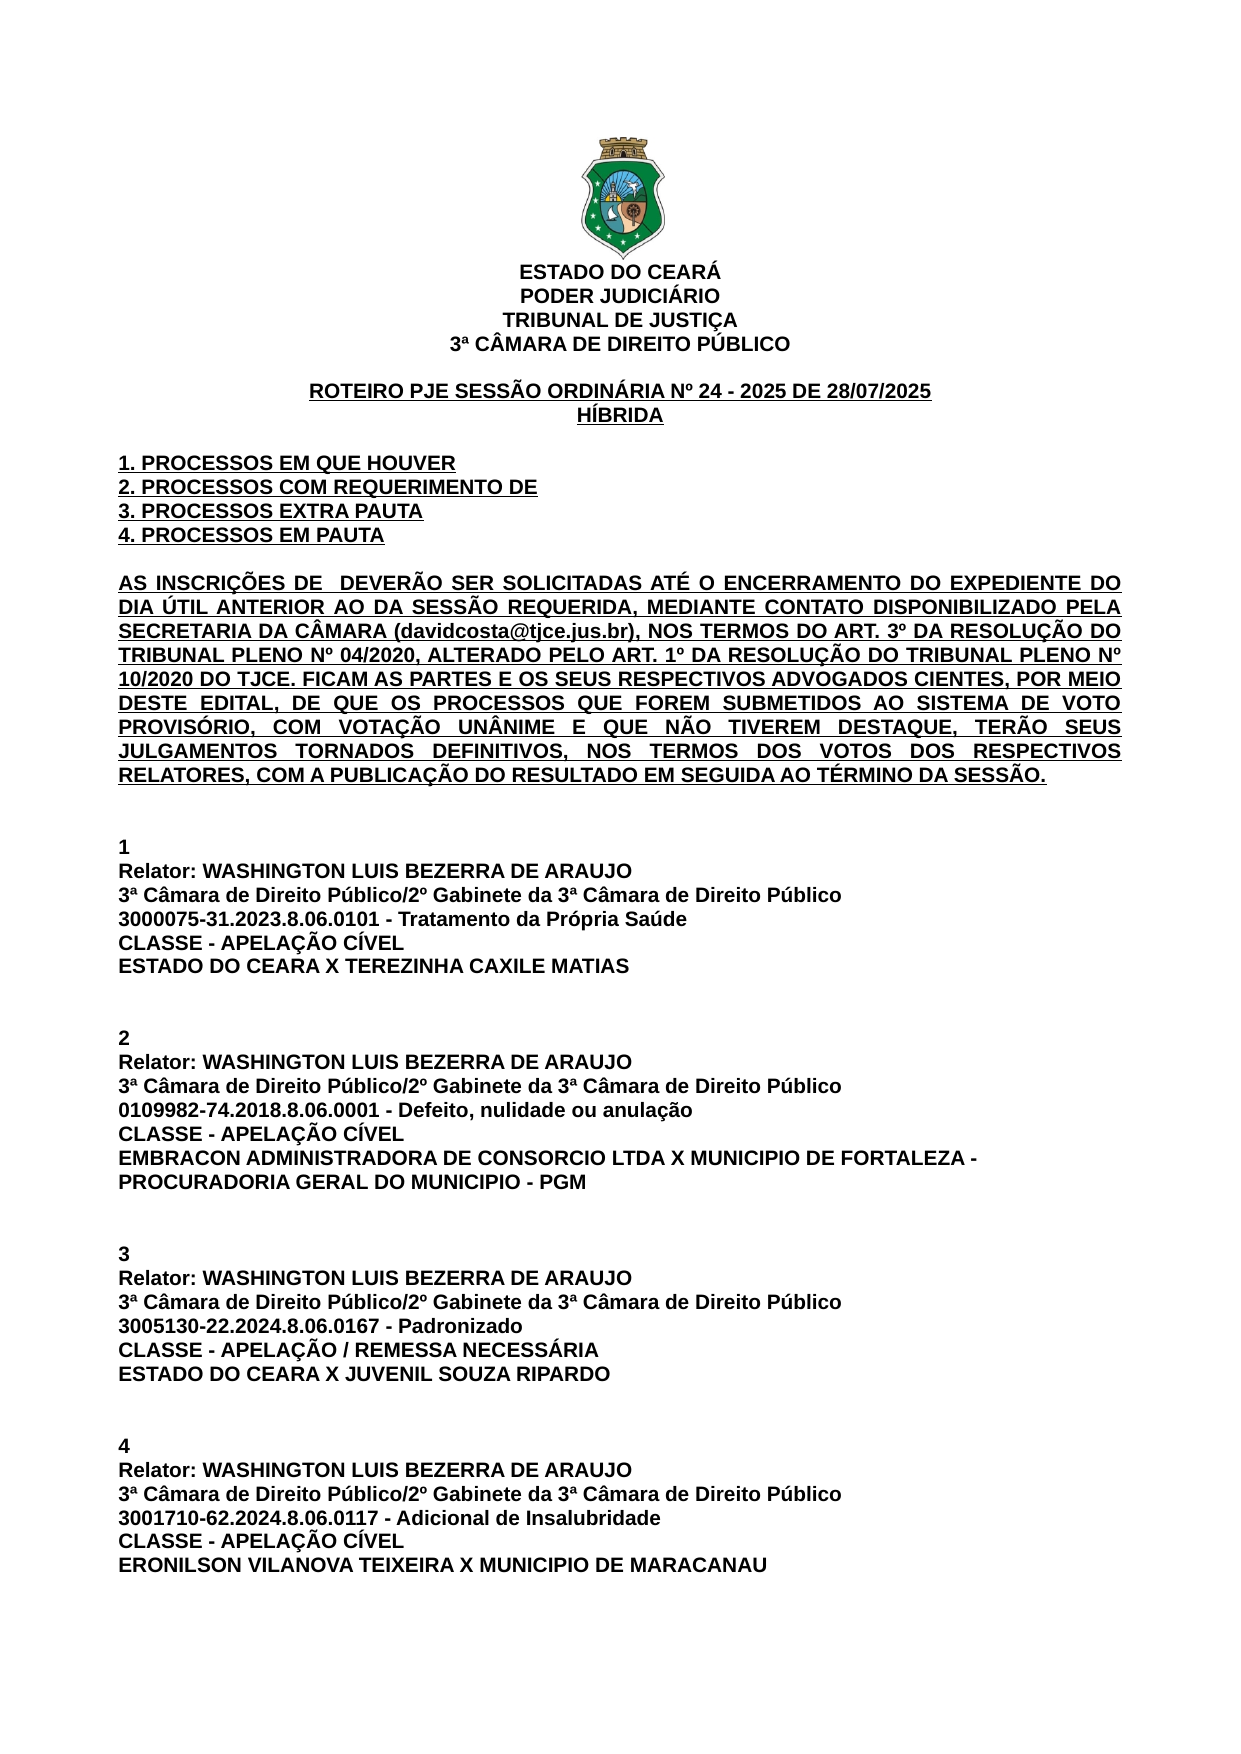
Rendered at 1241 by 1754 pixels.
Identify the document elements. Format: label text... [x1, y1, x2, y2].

text 3ª CÂMARA DE DIREITO PÚBLICO [118, 331, 1122, 355]
text 1. PROCESSOS EM QUE HOUVER [118, 451, 1122, 475]
text DESTE EDITAL, DE QUE OS PROCESSOS QUE FOREM SUBMETIDOS AO SISTEMA DE VOTO [118, 689, 1122, 712]
text EMBRACON ADMINISTRADORA DE CONSORCIO LTDA X MUNICIPIO DE FORTALEZA - PROCURADORIA GERAL DO MUNICIPIO - PGM [118, 1146, 1122, 1194]
text ESTADO DO CEARA X JUVENIL SOUZA RIPARDO [118, 1362, 1122, 1386]
text Relator: WASHINGTON LUIS BEZERRA DE ARAUJO [118, 858, 1122, 882]
text SECRETARIA DA CÂMARA (davidcosta@tjce.jus.br), NOS TERMOS DO ART. 3º DA RESOLUÇÃO DO [118, 617, 1122, 640]
text 0109982-74.2018.8.06.0001 - Defeito, nulidade ou anulação [118, 1098, 1122, 1122]
text 3ª Câmara de Direito Público/2º Gabinete da 3ª Câmara de Direito Público [118, 1074, 1122, 1098]
text Relator: WASHINGTON LUIS BEZERRA DE ARAUJO [118, 1266, 1122, 1290]
text CLASSE - APELAÇÃO CÍVEL [118, 1529, 1122, 1553]
text CLASSE - APELAÇÃO / REMESSA NECESSÁRIA [118, 1338, 1122, 1362]
text 10/2020 DO TJCE. FICAM AS PARTES E OS SEUS RESPECTIVOS ADVOGADOS CIENTES, POR MEIO [118, 665, 1122, 688]
text 2 [118, 1026, 1122, 1050]
text DIA ÚTIL ANTERIOR AO DA SESSÃO REQUERIDA, MEDIANTE CONTATO DISPONIBILIZADO PELA [118, 593, 1122, 616]
text ROTEIRO PJE SESSÃO ORDINÁRIA Nº 24 - 2025 DE 28/07/2025 [118, 379, 1122, 403]
text Relator: WASHINGTON LUIS BEZERRA DE ARAUJO [118, 1050, 1122, 1074]
text CLASSE - APELAÇÃO CÍVEL [118, 930, 1122, 954]
text JULGAMENTOS TORNADOS DEFINITIVOS, NOS TERMOS DOS VOTOS DOS RESPECTIVOS [118, 737, 1122, 760]
text 4 [118, 1433, 1122, 1457]
text ESTADO DO CEARA X TEREZINHA CAXILE MATIAS [118, 954, 1122, 978]
text ESTADO DO CEARÁ [118, 259, 1122, 283]
text 3ª Câmara de Direito Público/2º Gabinete da 3ª Câmara de Direito Público [118, 882, 1122, 906]
text 3ª Câmara de Direito Público/2º Gabinete da 3ª Câmara de Direito Público [118, 1290, 1122, 1314]
text 3 [118, 1242, 1122, 1266]
text 3001710-62.2024.8.06.0117 - Adicional de Insalubridade [118, 1505, 1122, 1529]
text PODER JUDICIÁRIO [118, 283, 1122, 307]
text RELATORES, COM A PUBLICAÇÃO DO RESULTADO EM SEGUIDA AO TÉRMINO DA SESSÃO. [118, 761, 1122, 787]
text HÍBRIDA [118, 403, 1122, 427]
text 3ª Câmara de Direito Público/2º Gabinete da 3ª Câmara de Direito Público [118, 1481, 1122, 1505]
text TRIBUNAL PLENO Nº 04/2020, ALTERADO PELO ART. 1º DA RESOLUÇÃO DO TRIBUNAL PLENO Nº [118, 641, 1122, 664]
text AS INSCRIÇÕES DE DEVERÃO SER SOLICITADAS ATÉ O ENCERRAMENTO DO EXPEDIENTE DO [118, 571, 1122, 592]
text 1 [118, 834, 1122, 858]
text 4. PROCESSOS EM PAUTA [118, 523, 1122, 547]
text 3000075-31.2023.8.06.0101 - Tratamento da Própria Saúde [118, 906, 1122, 930]
text Relator: WASHINGTON LUIS BEZERRA DE ARAUJO [118, 1457, 1122, 1481]
text PROVISÓRIO, COM VOTAÇÃO UNÂNIME E QUE NÃO TIVEREM DESTAQUE, TERÃO SEUS [118, 713, 1122, 736]
text 3. PROCESSOS EXTRA PAUTA [118, 499, 1122, 523]
text ERONILSON VILANOVA TEIXEIRA X MUNICIPIO DE MARACANAU [118, 1553, 1122, 1577]
text TRIBUNAL DE JUSTIÇA [118, 307, 1122, 331]
text CLASSE - APELAÇÃO CÍVEL [118, 1122, 1122, 1146]
text 3005130-22.2024.8.06.0167 - Padronizado [118, 1314, 1122, 1338]
text 2. PROCESSOS COM REQUERIMENTO DE [118, 475, 1122, 499]
